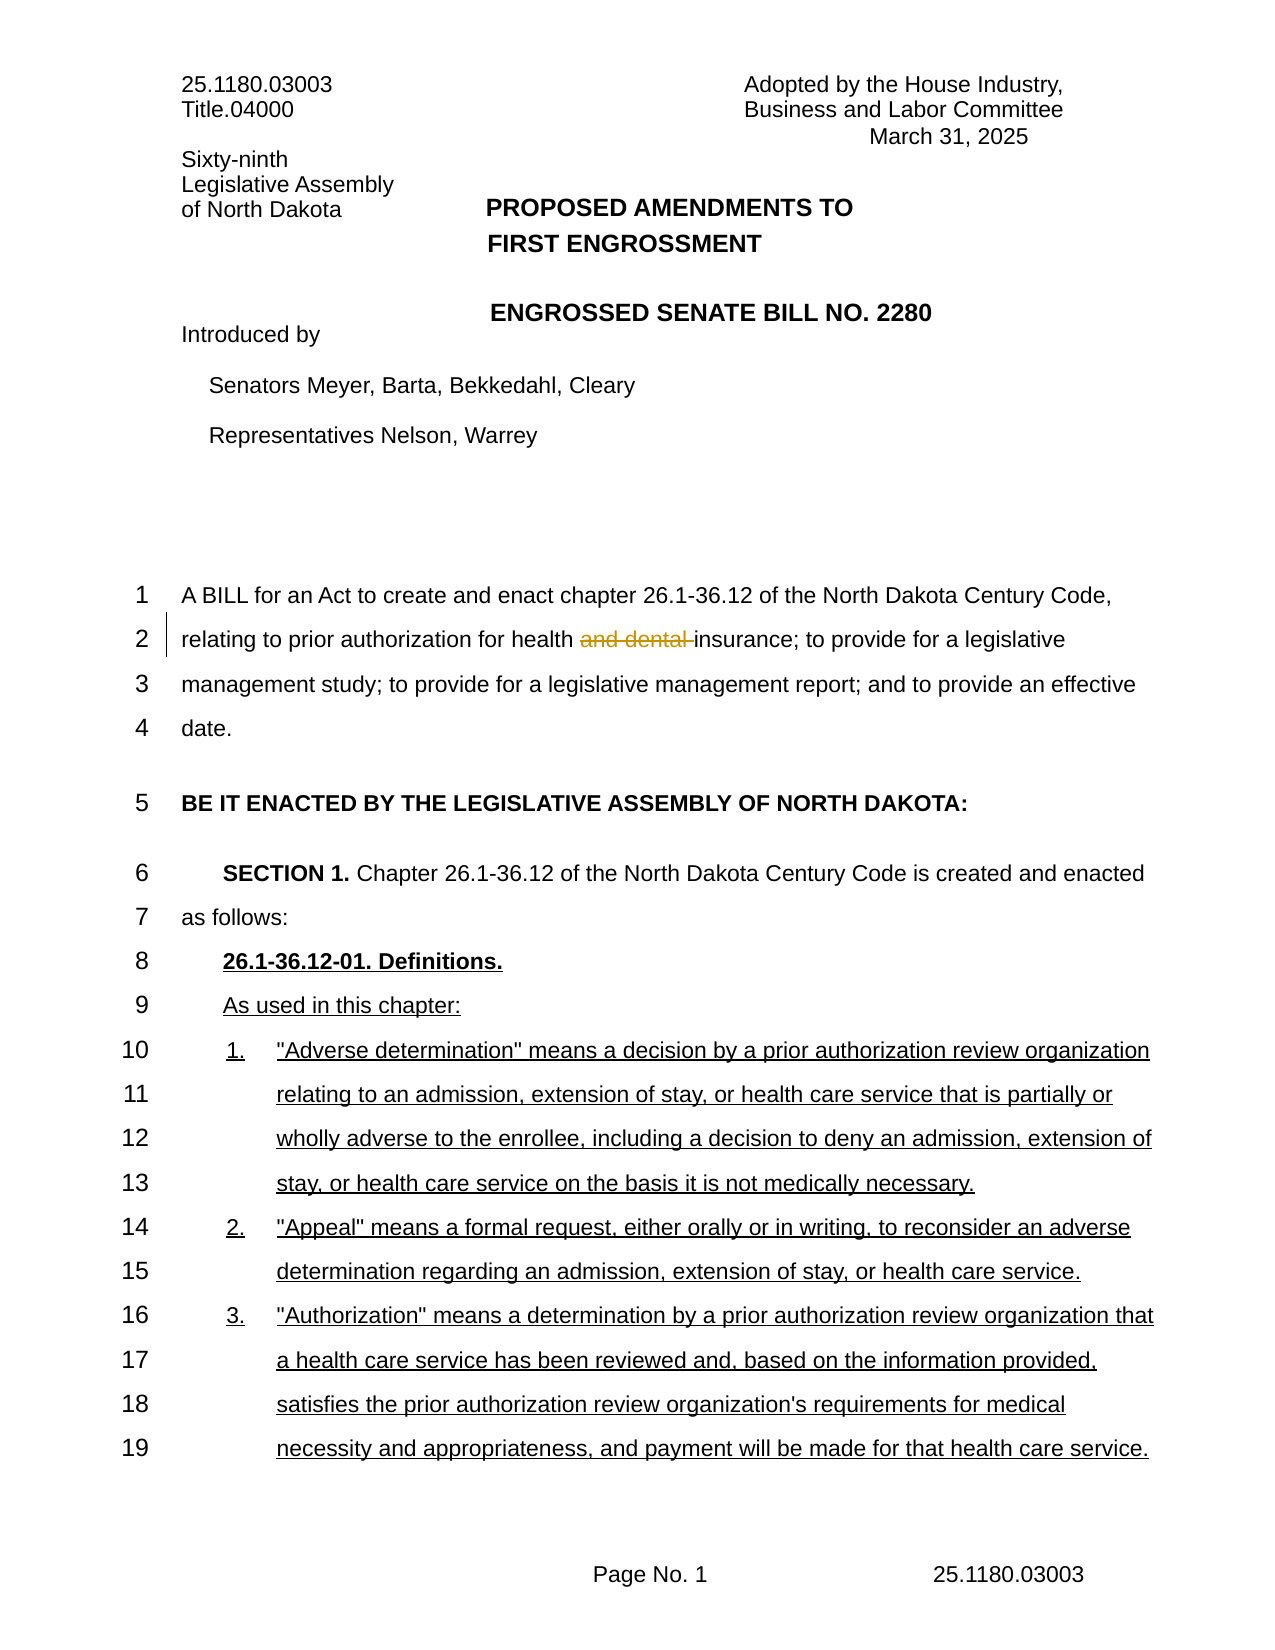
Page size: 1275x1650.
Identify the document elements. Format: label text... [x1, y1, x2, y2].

title A BILL for an Act to create and enact chapter 26.1‑36.12 of the North Dakota Century Code, relating to prior authorization for health insurance; to provide for a legislative management study; to provide for a legislative management report; and to provide an effective date. [181, 568, 1154, 745]
text Introduced by [181, 323, 1154, 348]
title FIRST ENGROSSMENT [487, 231, 762, 258]
text 3. "Authorization" means a determination by a prior authorization review organization that a health care service has been reviewed and, based on the information provided, satisfies the prior authorization review organization's requirements for medical necessity and appropriateness, and payment will be made for that health care service. [181, 1288, 1154, 1465]
text Legislative Assembly [181, 173, 1154, 198]
subtitle 26.1-36.12-01. Definitions. [181, 934, 1154, 978]
text SECTION 1. Chapter 26.1‑36.12 of the North Dakota Century Code is created and enacted as follows: [181, 846, 1154, 934]
text Senators Meyer, Barta, Bekkedahl, Cleary [208, 375, 1154, 398]
text 2. "Appeal" means a formal request, either orally or in writing, to reconsider an adverse determination regarding an admission, extension of stay, or health care service. [181, 1200, 1154, 1288]
text BE IT ENACTED BY THE LEGISLATIVE ASSEMBLY OF NORTH DAKOTA: [181, 776, 1154, 821]
text Representatives Nelson, Warrey [208, 425, 1154, 448]
text 1. "Adverse determination" means a decision by a prior authorization review organization relating to an admission, extension of stay, or health care service that is partially or wholly adverse to the enrollee, including a decision to deny an admission, extension of stay, or health care service on the basis it is not medically necessary. [181, 1023, 1154, 1200]
table_cell Sixty-ninth [181, 123, 744, 173]
title PROPOSED AMENDMENTS TO [486, 192, 872, 221]
title ENGROSSED Senate BILL NO. 2280 [490, 297, 932, 326]
text As used in this chapter: [181, 978, 1154, 1023]
table_header 25.1180.03003 Title.04000 [181, 73, 744, 123]
text of North Dakota [181, 198, 1154, 223]
table_cell March 31, 2025 [744, 123, 1153, 173]
table_header Adopted by the House Industry, Business and Labor Committee [744, 73, 1153, 123]
